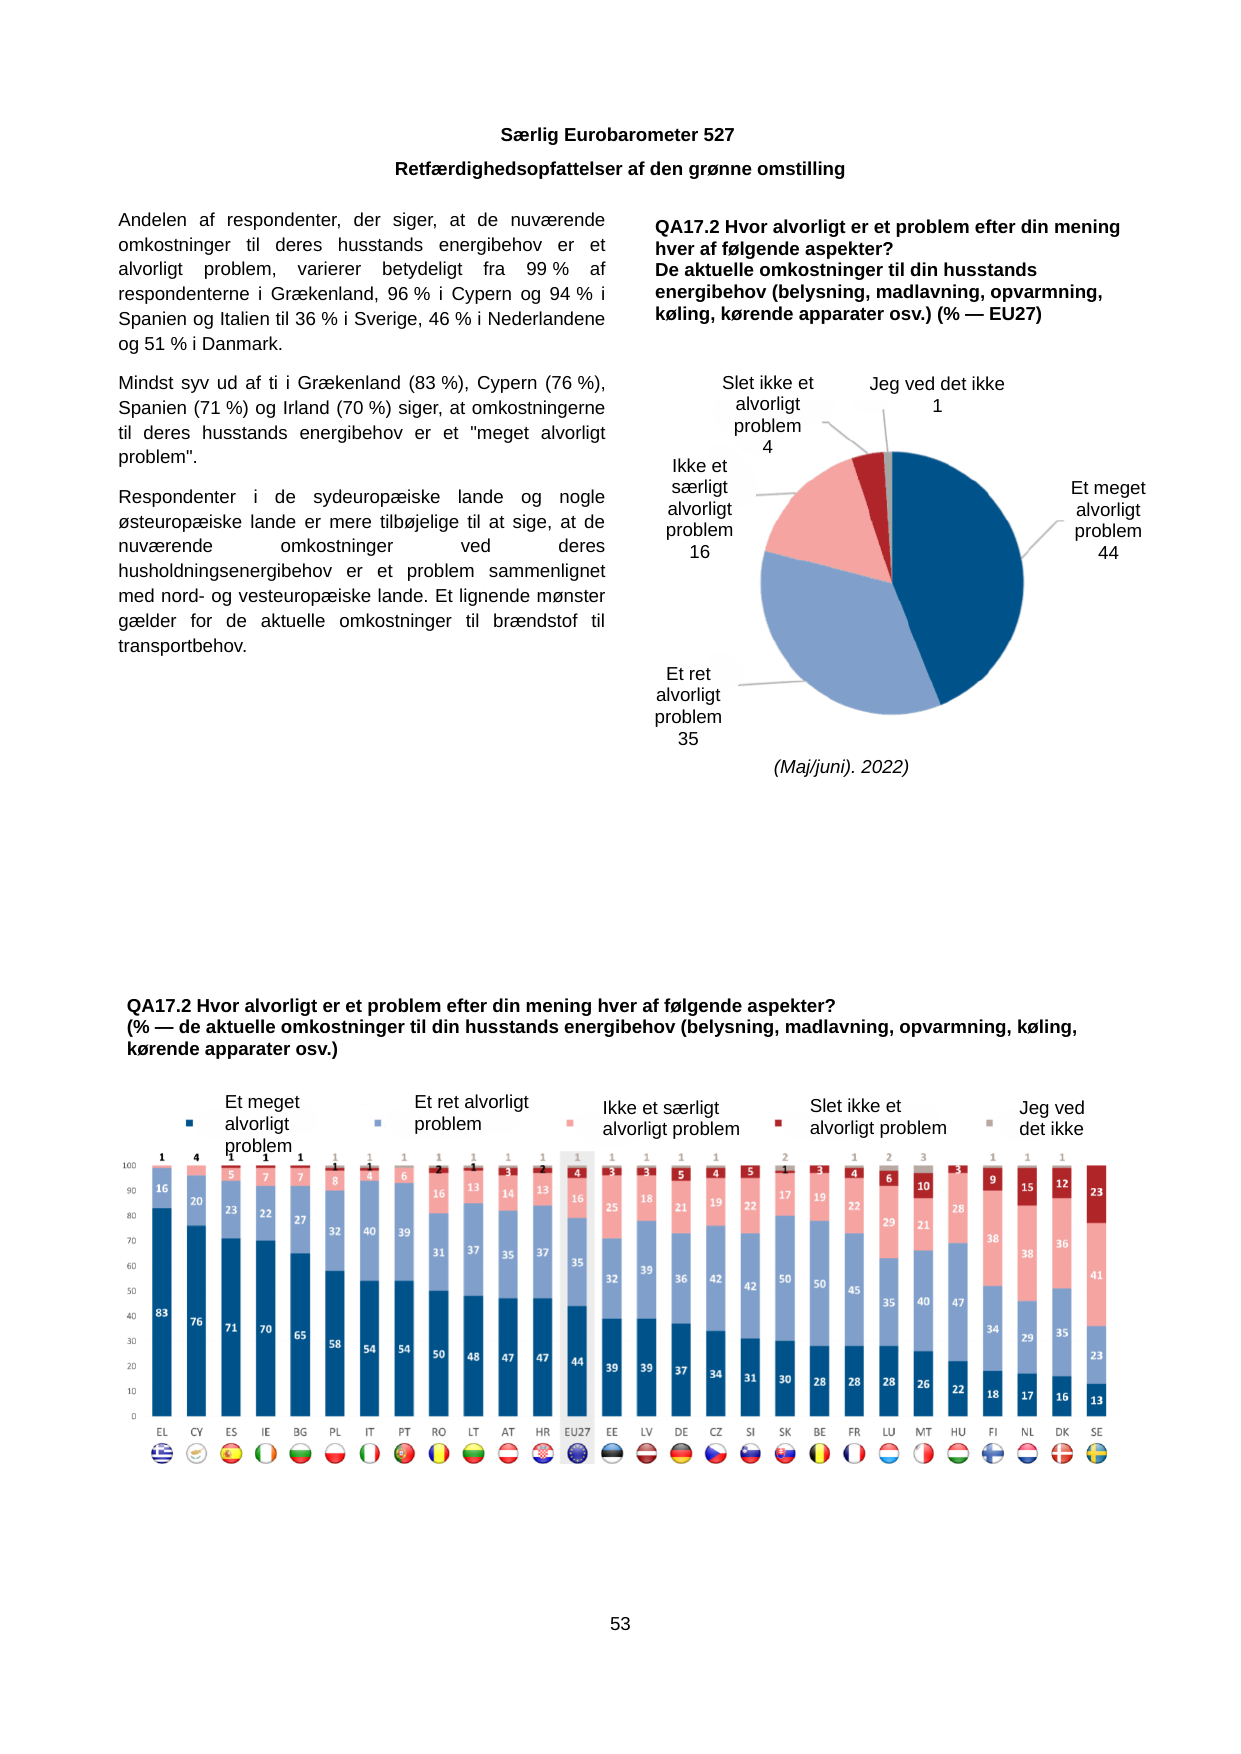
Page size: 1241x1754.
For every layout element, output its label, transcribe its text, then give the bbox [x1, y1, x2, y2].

picture [762, 401, 767, 409]
text Andelen af respondenter, der siger, at de nuværende omkostninger til deres husstands energibehov er et alvorligt problem, varierer betydeligt fra 99 % af respondenterne i Grækenland, 96 % i Cypern og 94 % i Spanien og Italien til 36 % i Sverige, 46 % i Nederlandene og 51 % i Danmark. [118, 208, 605, 354]
picture [710, 400, 1068, 721]
text Respondenter i de sydeuropæiske lande og nogle østeuropæiske lande er mere tilbøjelige til at sige, at de nuværende omkostninger ved deres husholdningsenergibehov er et problem sammenlignet med nord- og vesteuropæiske lande. Et lignende mønster gælder for de aktuelle omkostninger til brændstof til transportbehov. [118, 486, 605, 656]
text Mindst syv ud af ti i Grækenland (83 %), Cypern (76 %), Spanien (71 %) og Irland (70 %) siger, at omkostningerne til deres husstands energibehov er et "meget alvorligt problem". [118, 372, 605, 468]
picture [752, 400, 757, 408]
picture [117, 1104, 1109, 1464]
picture [1056, 1104, 1061, 1112]
